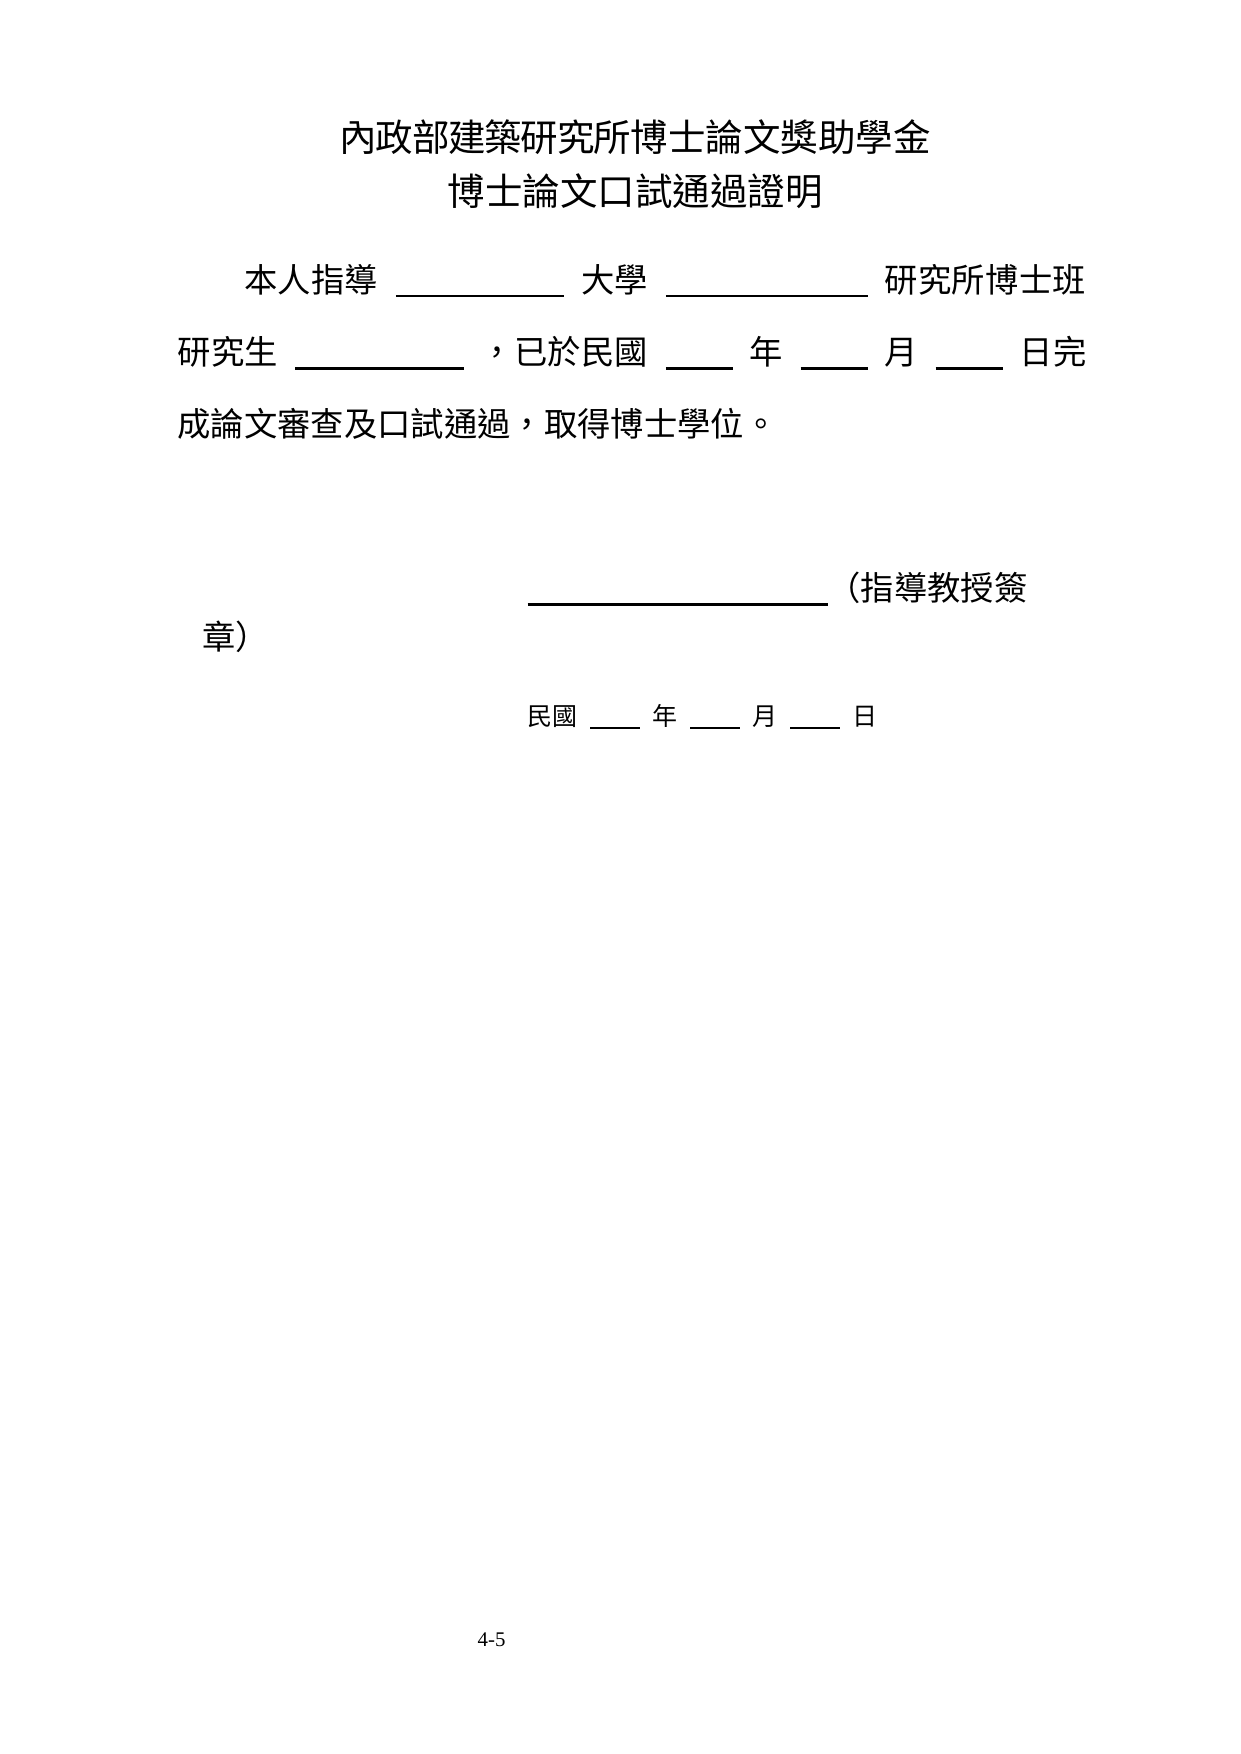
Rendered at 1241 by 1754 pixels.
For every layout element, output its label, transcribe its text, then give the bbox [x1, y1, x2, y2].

text 本人指導 大學 研究所博士班研究生 ，已於民國 年 月 日完成論文審查及口試通過，取得博士學位。 [177, 254, 1087, 446]
text （指導教授簽章） [202, 562, 1087, 659]
text 民國 年 月 日 [177, 696, 1087, 733]
text 內政部建築研究所博士論文獎助學金 [189, 108, 1081, 162]
text 博士論文口試通過證明 [189, 162, 1081, 216]
